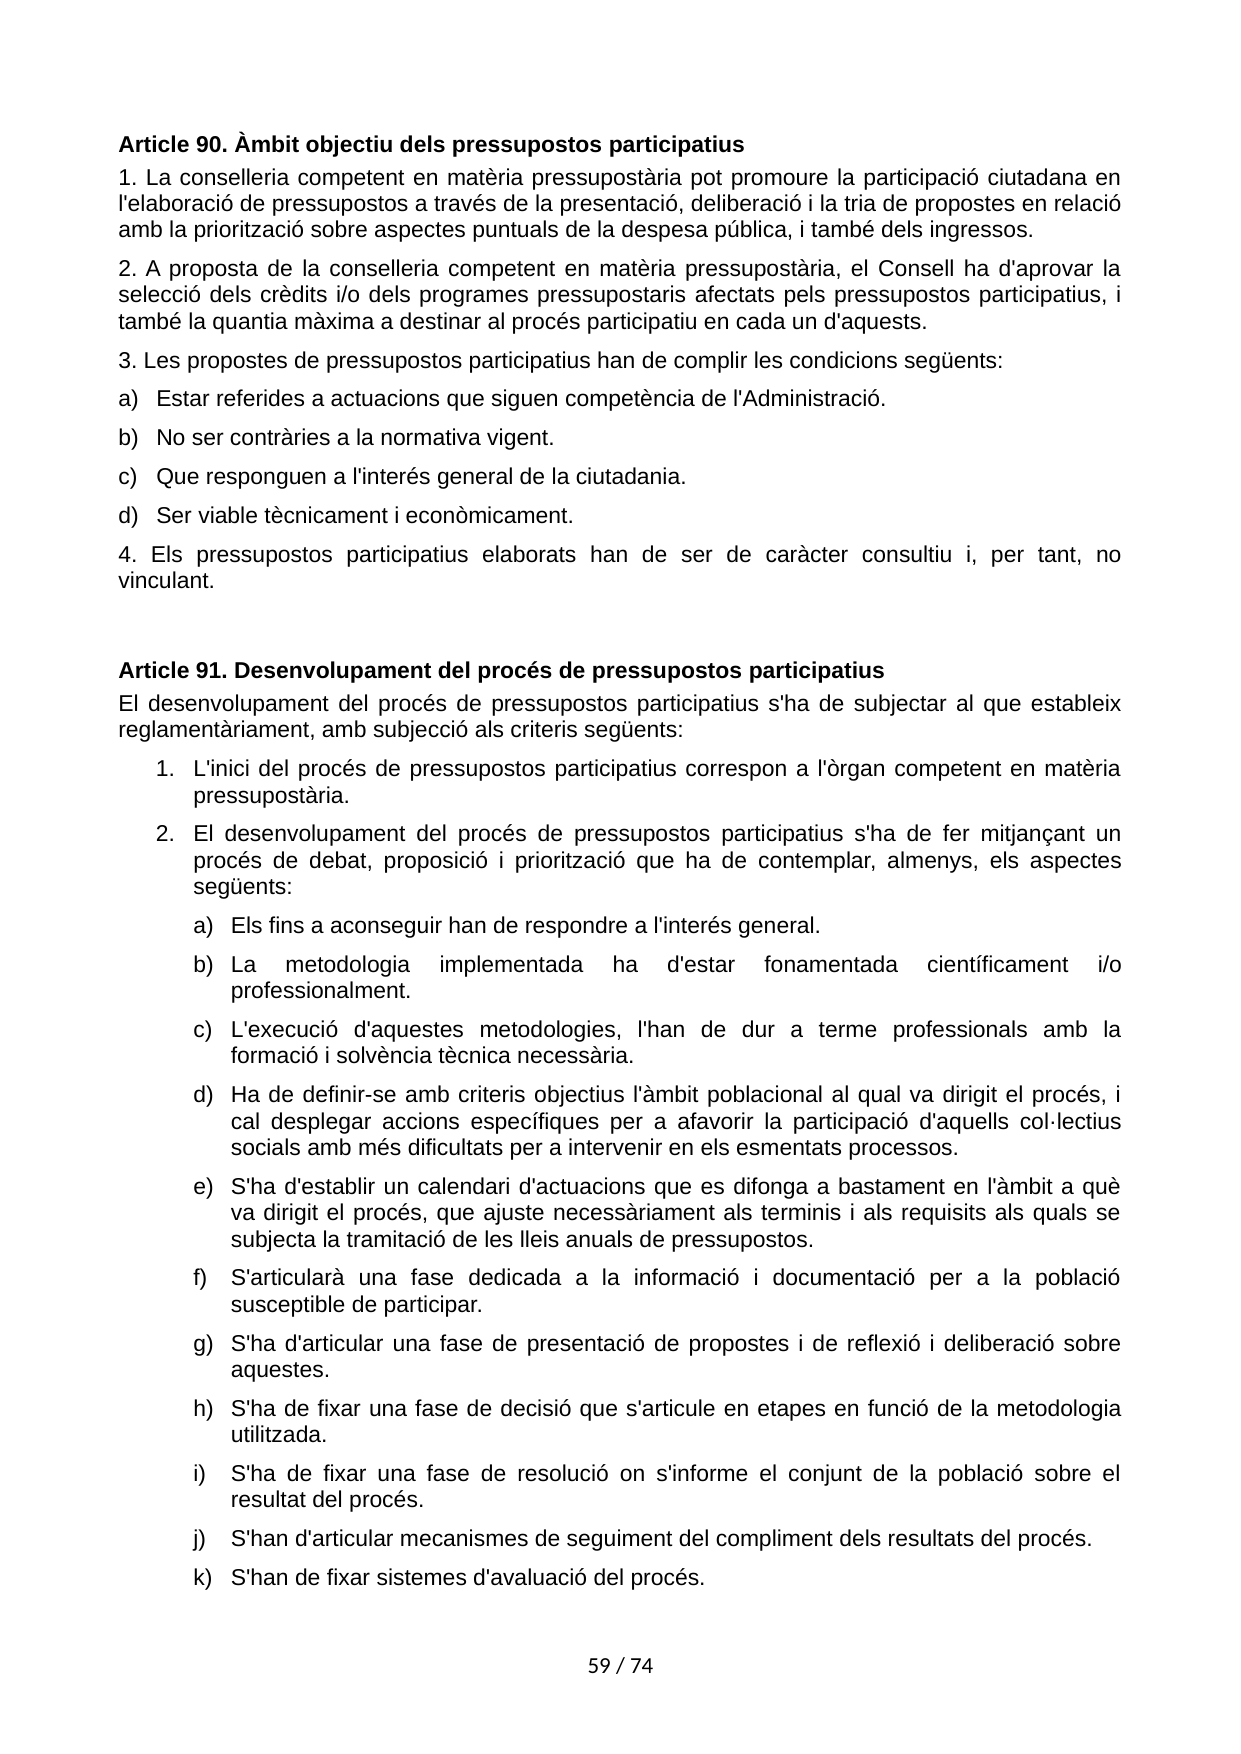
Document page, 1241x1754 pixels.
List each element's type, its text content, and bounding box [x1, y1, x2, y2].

list Els fins a aconseguir han de respondre a l'interés general. [193, 912, 1122, 938]
list S'han de fixar sistemes d'avaluació del procés. [193, 1564, 1122, 1590]
subtitle Article 90. Àmbit objectiu dels pressupostos participatius [118, 131, 1122, 157]
list Ser viable tècnicament i econòmicament. [118, 502, 1122, 528]
list S'han d'articular mecanismes de seguiment del compliment dels resultats del procés. [193, 1525, 1122, 1552]
list L'execució d'aquestes metodologies, l'han de dur a terme professionals amb la formació i solvència tècnica necessària. [193, 1016, 1122, 1069]
list Ha de definir-se amb criteris objectius l'àmbit poblacional al qual va dirigit el procés, i cal desplegar accions específiques per a afavorir la participació d'aquells col·lectius socials amb més dificultats per a intervenir en els esmentats processos. [193, 1081, 1122, 1160]
text 3. Les propostes de pressupostos participatius han de complir les condicions següents: [118, 347, 1122, 373]
list S'ha de fixar una fase de decisió que s'articule en etapes en funció de la metodologia utilitzada. [193, 1395, 1122, 1447]
list Estar referides a actuacions que siguen competència de l'Administració. [118, 385, 1122, 412]
list Que responguen a l'interés general de la ciutadania. [118, 463, 1122, 489]
text 4. Els pressupostos participatius elaborats han de ser de caràcter consultiu i, per tant, no vinculant. [118, 541, 1122, 593]
list El desenvolupament del procés de pressupostos participatius s'ha de fer mitjançant un procés de debat, proposició i priorització que ha de contemplar, almenys, els aspectes següents: [156, 820, 1122, 899]
list S'ha d'articular una fase de presentació de propostes i de reflexió i deliberació sobre aquestes. [193, 1329, 1122, 1382]
list S'articularà una fase dedicada a la informació i documentació per a la població susceptible de participar. [193, 1264, 1122, 1317]
list S'ha de fixar una fase de resolució on s'informe el conjunt de la població sobre el resultat del procés. [193, 1460, 1122, 1513]
list No ser contràries a la normativa vigent. [118, 424, 1122, 451]
subtitle Article 91. Desenvolupament del procés de pressupostos participatius [118, 657, 1122, 684]
list L'inici del procés de pressupostos participatius correspon a l'òrgan competent en matèria pressupostària. [156, 755, 1122, 808]
text El desenvolupament del procés de pressupostos participatius s'ha de subjectar al que estableix reglamentàriament, amb subjecció als criteris següents: [118, 690, 1122, 743]
text 2. A proposta de la conselleria competent en matèria pressupostària, el Consell ha d'aprovar la selecció dels crèdits i/o dels programes pressupostaris afectats pels pressupostos participatius, i també la quantia màxima a destinar al procés participatiu en cada un d'aquests. [118, 255, 1122, 334]
list S'ha d'establir un calendari d'actuacions que es difonga a bastament en l'àmbit a què va dirigit el procés, que ajuste necessàriament als terminis i als requisits als quals se subjecta la tramitació de les lleis anuals de pressupostos. [193, 1173, 1122, 1252]
text 1. La conselleria competent en matèria pressupostària pot promoure la participació ciutadana en l'elaboració de pressupostos a través de la presentació, deliberació i la tria de propostes en relació amb la priorització sobre aspectes puntuals de la despesa pública, i també dels ingressos. [118, 163, 1122, 242]
list La metodologia implementada ha d'estar fonamentada científicament i/o professionalment. [193, 951, 1122, 1003]
